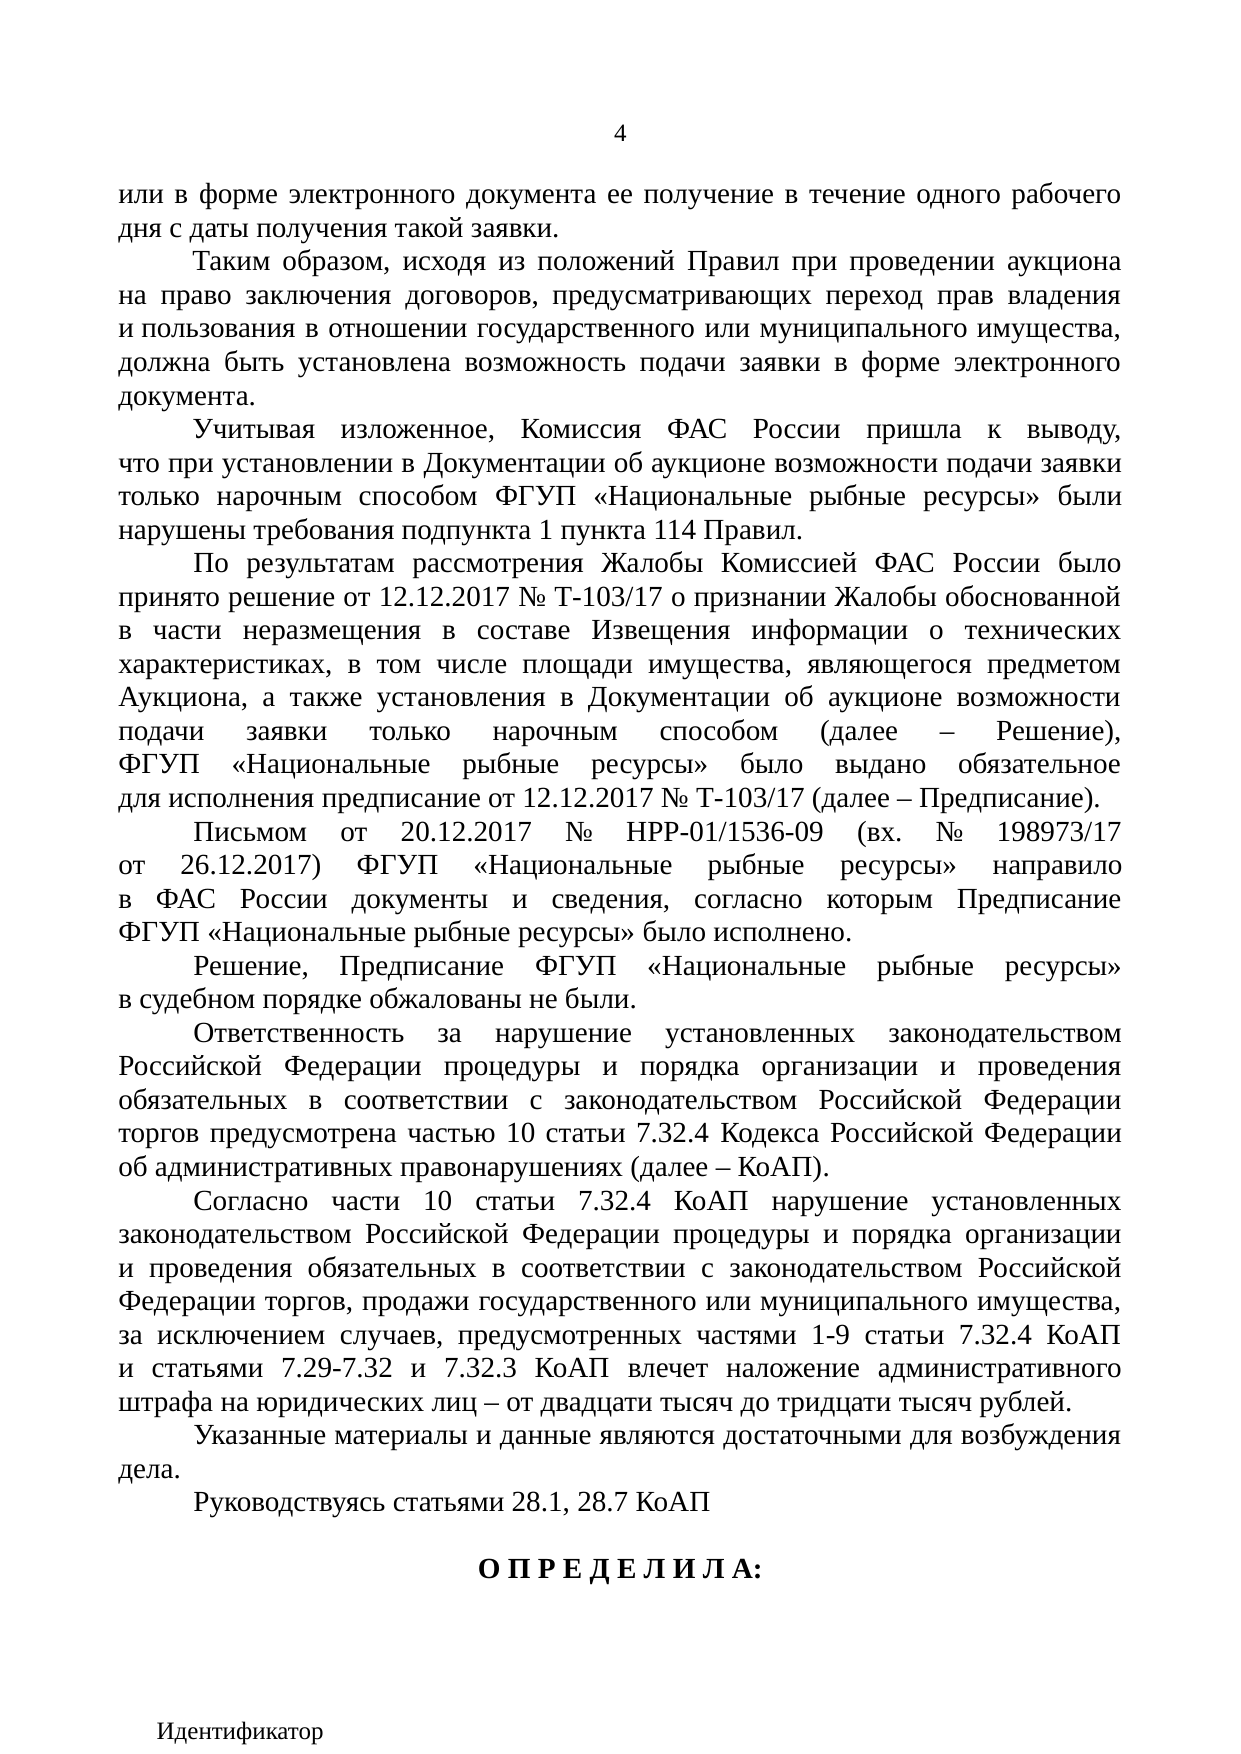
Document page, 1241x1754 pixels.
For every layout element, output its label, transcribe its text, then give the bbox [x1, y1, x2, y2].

text По результатам рассмотрения Жалобы Комиссией ФАС России было принято решение от 12.12.2017 № Т-103/17 о признании Жалобы обоснованной в части неразмещения в составе Извещения информации о технических характеристиках, в том числе площади имущества, являющегося предметом Аукциона, а также установления в Документации об аукционе возможности подачи заявки только нарочным способом (далее – Решение), ФГУП «Национальные рыбные ресурсы» было выдано обязательное для исполнения предписание от 12.12.2017 № Т-103/17 (далее – Предписание). [118, 545, 1122, 814]
text Письмом от 20.12.2017 № НРР-01/1536-09 (вх. № 198973/17 от 26.12.2017) ФГУП «Национальные рыбные ресурсы» направило в ФАС России документы и сведения, согласно которым Предписание ФГУП «Национальные рыбные ресурсы» было исполнено. [118, 814, 1122, 948]
text Таким образом, исходя из положений Правил при проведении аукциона на право заключения договоров, предусматривающих переход прав владения и пользования в отношении государственного или муниципального имущества, должна быть установлена возможность подачи заявки в форме электронного документа. [118, 243, 1122, 411]
text Решение, Предписание ФГУП «Национальные рыбные ресурсы» в судебном порядке обжалованы не были. [118, 948, 1122, 1015]
text Ответственность за нарушение установленных законодательством Российской Федерации процедуры и порядка организации и проведения обязательных в соответствии с законодательством Российской Федерации торгов предусмотрена частью 10 статьи 7.32.4 Кодекса Российской Федерации об административных правонарушениях (далее – КоАП). [118, 1015, 1122, 1183]
text или в форме электронного документа ее получение в течение одного рабочего дня с даты получения такой заявки. [118, 176, 1122, 243]
text О П Р Е Д Е Л И Л А: [118, 1552, 1122, 1585]
text Указанные материалы и данные являются достаточными для возбуждения дела. [118, 1417, 1122, 1484]
text Согласно части 10 статьи 7.32.4 КоАП нарушение установленных законодательством Российской Федерации процедуры и порядка организации и проведения обязательных в соответствии с законодательством Российской Федерации торгов, продажи государственного или муниципального имущества, за исключением случаев, предусмотренных частями 1-9 статьи 7.32.4 КоАП и статьями 7.29-7.32 и 7.32.3 КоАП влечет наложение административного штрафа на юридических лиц – от двадцати тысяч до тридцати тысяч рублей. [118, 1183, 1122, 1417]
text Учитывая изложенное, Комиссия ФАС России пришла к выводу, что при установлении в Документации об аукционе возможности подачи заявки только нарочным способом ФГУП «Национальные рыбные ресурсы» были нарушены требования подпункта 1 пункта 114 Правил. [118, 411, 1122, 545]
text Руководствуясь статьями 28.1, 28.7 КоАП [118, 1484, 1122, 1518]
